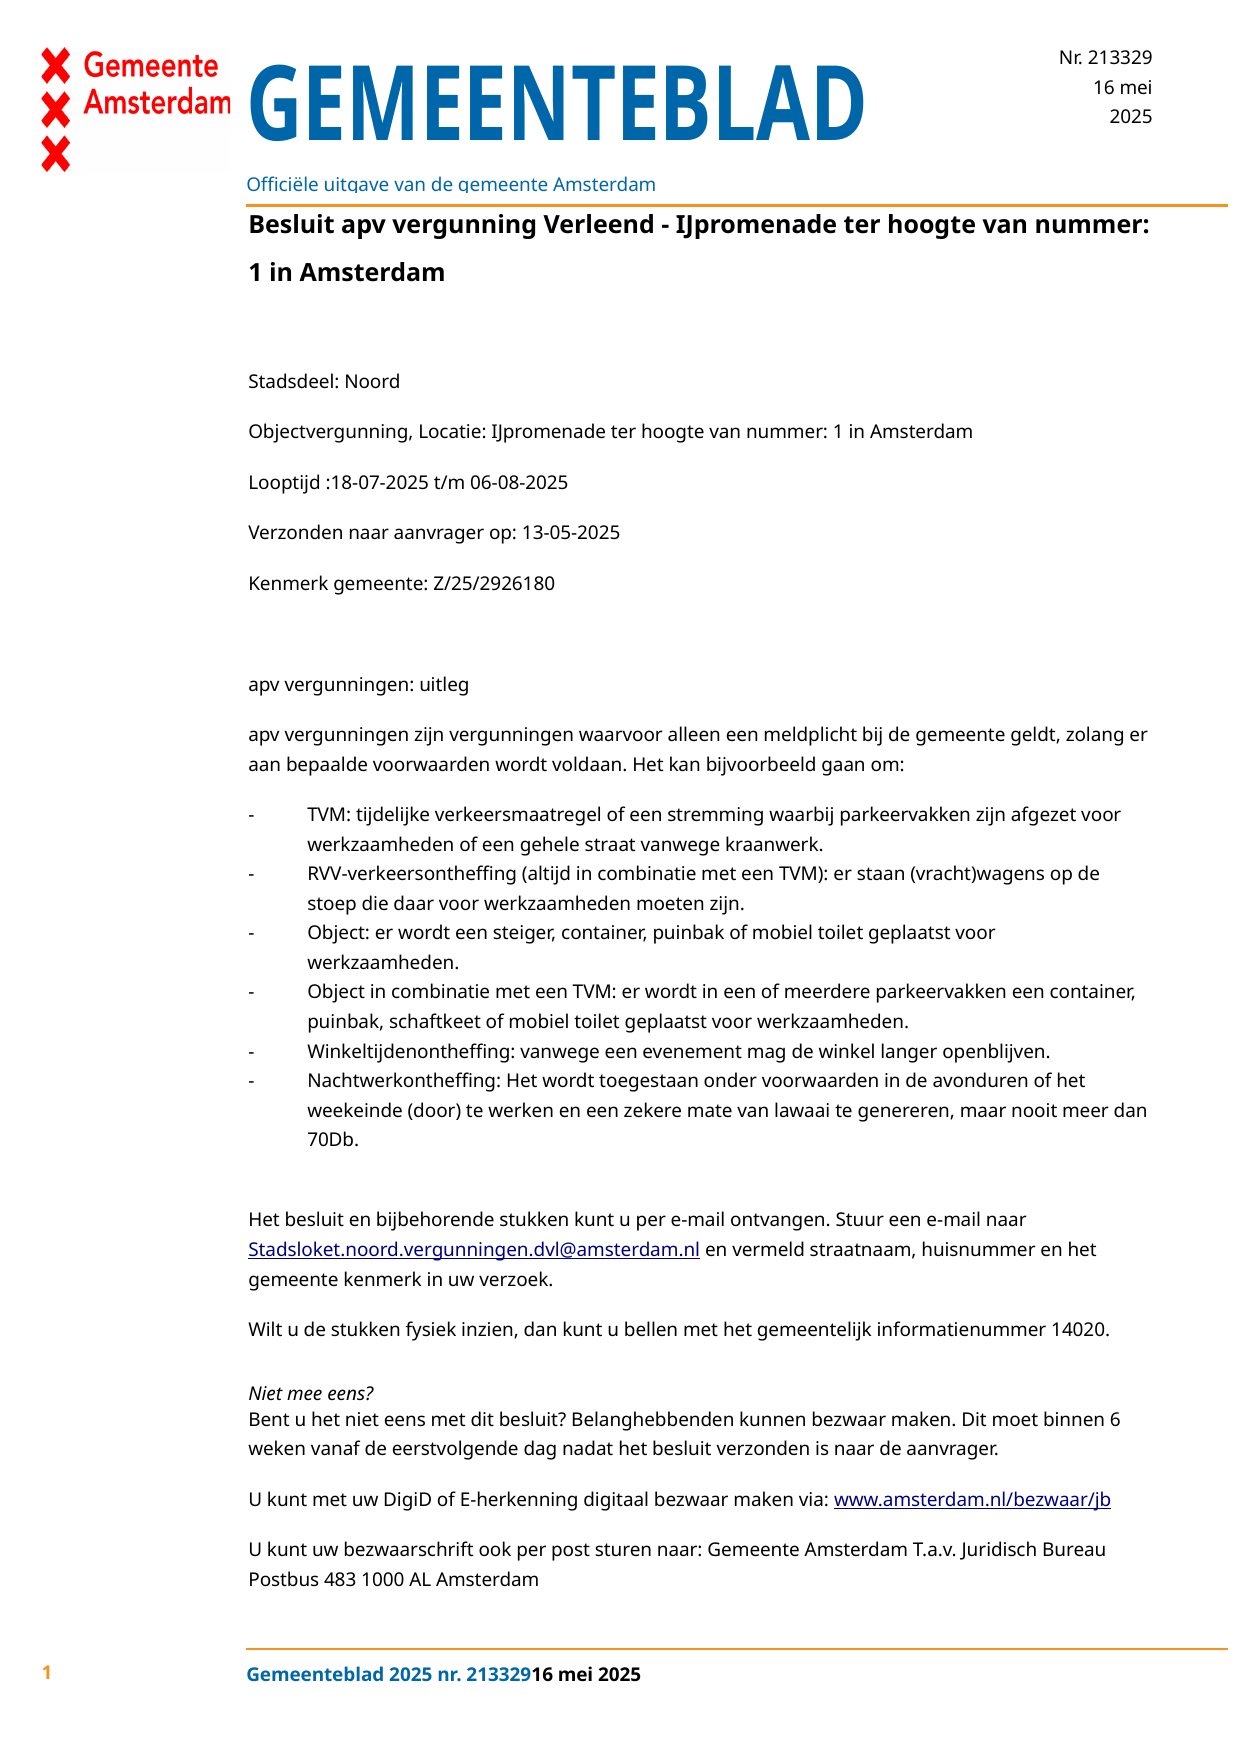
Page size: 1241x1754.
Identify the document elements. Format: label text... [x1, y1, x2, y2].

text Besluit apv vergunning Verleend - IJpromenade ter hoogte van nummer: 1 in Amsterdam [248, 207, 1152, 288]
text apv vergunningen zijn vergunningen waarvoor alleen een meldplicht bij de gemeente geldt, zolang er aan bepaalde voorwaarden wordt voldaan. Het kan bijvoorbeeld gaan om: [248, 721, 1152, 777]
text U kunt met uw DigiD of E-herkenning digitaal bezwaar maken via: www.amsterdam.nl/bezwaar/jb [248, 1486, 1152, 1512]
list TVM: tijdelijke verkeersmaatregel of een stremming waarbij parkeervakken zijn afgezet voor werkzaamheden of een gehele straat vanwege kraanwerk. [248, 801, 1152, 857]
text Bent u het niet eens met dit besluit? Belanghebbenden kunnen bezwaar maken. Dit moet binnen 6 weken vanaf de eerstvolgende dag nadat het besluit verzonden is naar de aanvrager. [248, 1406, 1152, 1461]
text Looptijd :18-07-2025 t/m 06-08-2025 [248, 469, 1152, 495]
text Niet mee eens? [248, 1380, 1152, 1406]
text Stadsdeel: Noord [248, 368, 1152, 394]
text Verzonden naar aanvrager op: 13-05-2025 [248, 519, 1152, 545]
list Winkeltijdenontheffing: vanwege een evenement mag de winkel langer openblijven. [248, 1038, 1152, 1064]
picture [41, 47, 231, 172]
text Kenmerk gemeente: Z/25/2926180 [248, 570, 1152, 596]
text Wilt u de stukken fysiek inzien, dan kunt u bellen met het gemeentelijk informatienummer 14020. [248, 1316, 1152, 1342]
list RVV-verkeersontheffing (altijd in combinatie met een TVM): er staan (vracht)wagens op de stoep die daar voor werkzaamheden moeten zijn. [248, 860, 1152, 916]
list Object: er wordt een steiger, container, puinbak of mobiel toilet geplaatst voor werkzaamheden. [248, 919, 1152, 975]
text apv vergunningen: uitleg [248, 671, 1152, 697]
list Nachtwerkontheffing: Het wordt toegestaan onder voorwaarden in de avonduren of het weekeinde (door) te werken en een zekere mate van lawaai te genereren, maar nooit meer dan 70Db. [248, 1067, 1152, 1152]
text Objectvergunning, Locatie: IJpromenade ter hoogte van nummer: 1 in Amsterdam [248, 419, 1152, 444]
list Object in combinatie met een TVM: er wordt in een of meerdere parkeervakken een container, puinbak, schaftkeet of mobiel toilet geplaatst voor werkzaamheden. [248, 979, 1152, 1034]
text Het besluit en bijbehorende stukken kunt u per e-mail ontvangen. Stuur een e-mail naar Stadsloket.noord.vergunningen.dvl@amsterdam.nl en vermeld straatnaam, huisnummer en het gemeente kenmerk in uw verzoek. [248, 1207, 1152, 1292]
text U kunt uw bezwaarschrift ook per post sturen naar: Gemeente Amsterdam T.a.v. Juridisch Bureau Postbus 483 1000 AL Amsterdam [248, 1536, 1152, 1592]
